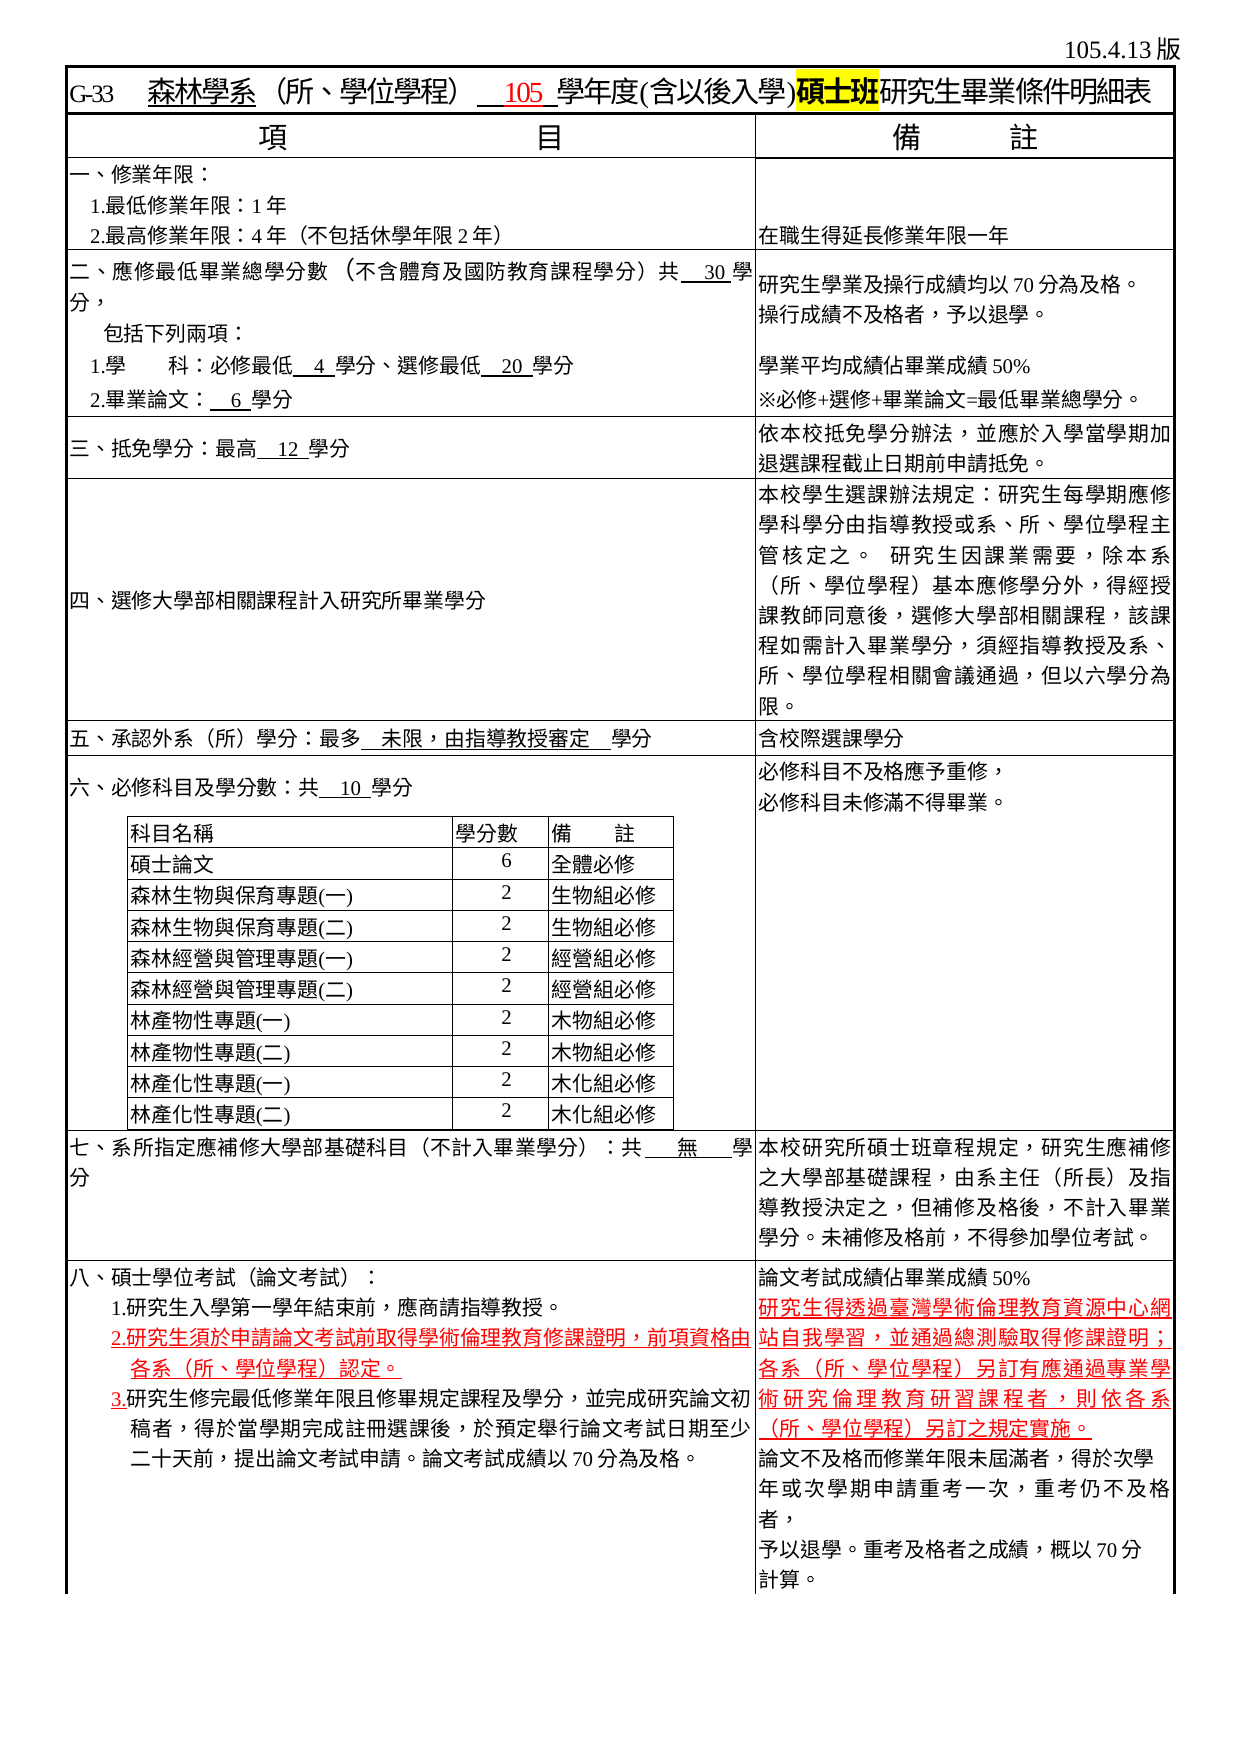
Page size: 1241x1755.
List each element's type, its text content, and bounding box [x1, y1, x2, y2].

table_cell 森林經營與管理專題(一) [128, 942, 452, 972]
table_cell 林產化性專題(一) [128, 1067, 452, 1097]
table_cell 備 註 [756, 115, 1173, 157]
table_cell 生物組必修 [549, 880, 673, 910]
table_cell 七、系所指定應補修大學部基礎科目（不計入畢業學分）：共 無 學分 [68, 1131, 755, 1191]
table_cell 木物組必修 [549, 1005, 673, 1035]
table_cell 二、應修最低畢業總學分數（不含體育及國防教育課程學分）共 30 學分， 包括下列兩項： [68, 250, 755, 347]
table_cell 木化組必修 [549, 1098, 673, 1128]
table_header G-33 森林學系（所、學位學程） 105 學年度(含以後入學)碩士班研究生畢業條件明細表 [68, 68, 1173, 112]
table_cell 6 [453, 848, 548, 878]
table_cell 論文考試成績佔畢業成績50% 研究生得透過臺灣學術倫理教育資源中心網站自我學習，並通過總測驗取得修課證明；各系（所、學位學程）另訂有應通過專業學術研究倫理教育研習課程者，則依各系（所、學位學程）另訂之規定實施。 論文不及格而修業年限未屆滿者，得於次學 年或次學期申請重考一次，重考仍不及格者， 予以退學。重考及格者之成績，概以70分 計算。 [756, 1261, 1173, 1593]
table_cell 全體必修 [549, 848, 673, 878]
table_cell 森林生物與保育專題(一) [128, 880, 452, 910]
table_cell 三、抵免學分：最高 12 學分 [68, 417, 755, 477]
table_cell 2 [453, 973, 548, 1003]
table_cell 必修科目不及格應予重修， 必修科目未修滿不得畢業。 [756, 756, 1173, 816]
table_cell [674, 816, 755, 1130]
table_cell 八、碩士學位考試（論文考試）： 1.研究生入學第一學年結束前，應商請指導教授。 2.研究生須於申請論文考試前取得學術倫理教育修課證明，前項資格由各系（所、學位學程）認定。 3.研究生修完最低修業年限且修畢規定課程及學分，並完成研究論文初 稿者，得於當學期完成註冊選課後，於預定舉行論文考試日期至少 二十天前，提出論文考試申請。論文考試成績以70分為及格。 [68, 1261, 755, 1593]
table_cell 學業平均成績佔畢業成績50% [756, 347, 1173, 381]
table_cell 2.最高修業年限：4年（不包括休學年限2年） [68, 219, 755, 249]
table_cell 2.畢業論文： 6 學分 [68, 381, 755, 416]
table_cell [68, 816, 127, 1130]
table_cell [68, 1191, 755, 1226]
table_cell [756, 816, 1173, 1130]
table_cell 2 [453, 911, 548, 941]
table_cell 項 目 [68, 115, 755, 157]
table_cell 碩士論文 [128, 848, 452, 878]
table_cell 2 [453, 942, 548, 972]
table_cell 經營組必修 [549, 942, 673, 972]
table_cell 本校學生選課辦法規定：研究生每學期應修學科學分由指導教授或系、所、學位學程主管核定之。 研究生因課業需要，除本系（所、學位學程）基本應修學分外，得經授課教師同意後，選修大學部相關課程，該課程如需計入畢業學分，須經指導教授及系、所、學位學程相關會議通過，但以六學分為限。 [756, 479, 1173, 720]
table_cell 研究生學業及操行成績均以70分為及格。 操行成績不及格者，予以退學。 [756, 250, 1173, 347]
table_cell 林產物性專題(一) [128, 1005, 452, 1035]
table_cell 生物組必修 [549, 911, 673, 941]
table_cell 2 [453, 880, 548, 910]
table_cell 經營組必修 [549, 973, 673, 1003]
table_cell 2 [453, 1005, 548, 1035]
table_header 備 註 [549, 817, 673, 847]
table_cell 2 [453, 1067, 548, 1097]
table_cell 森林生物與保育專題(二) [128, 911, 452, 941]
table_cell 五、承認外系（所）學分：最多 未限，由指導教授審定 學分 [68, 721, 755, 754]
table_cell 在職生得延長修業年限一年 [756, 219, 1173, 249]
table_cell 本校研究所碩士班章程規定，研究生應補修之大學部基礎課程，由系主任（所長）及指導教授決定之，但補修及格後，不計入畢業學分。未補修及格前，不得參加學位考試。 [756, 1131, 1173, 1260]
table_cell 2 [453, 1098, 548, 1128]
table_header 科目名稱 [128, 817, 452, 847]
table_cell 一、修業年限： 1.最低修業年限：1年 [68, 158, 755, 219]
table_cell 木化組必修 [549, 1067, 673, 1097]
table_header 學分數 [453, 817, 548, 847]
table_cell 森林經營與管理專題(二) [128, 973, 452, 1003]
table_cell 1.學 科：必修最低 4 學分、選修最低 20 學分 [68, 347, 755, 381]
table_cell 木物組必修 [549, 1036, 673, 1066]
table_cell 林產物性專題(二) [128, 1036, 452, 1066]
table_cell [756, 159, 1173, 219]
text 105.4.13版 [59, 35, 1181, 64]
table_cell 六、必修科目及學分數：共 10 學分 [68, 756, 755, 816]
table_cell 四、選修大學部相關課程計入研究所畢業學分 [68, 479, 755, 720]
table_cell 林產化性專題(二) [128, 1098, 452, 1128]
table_cell [68, 1226, 755, 1260]
table_cell ※必修+選修+畢業論文=最低畢業總學分。 [756, 381, 1173, 416]
table_cell 2 [453, 1036, 548, 1066]
table_cell 含校際選課學分 [756, 721, 1173, 754]
table_cell 依本校抵免學分辦法，並應於入學當學期加退選課程截止日期前申請抵免。 [756, 417, 1173, 477]
